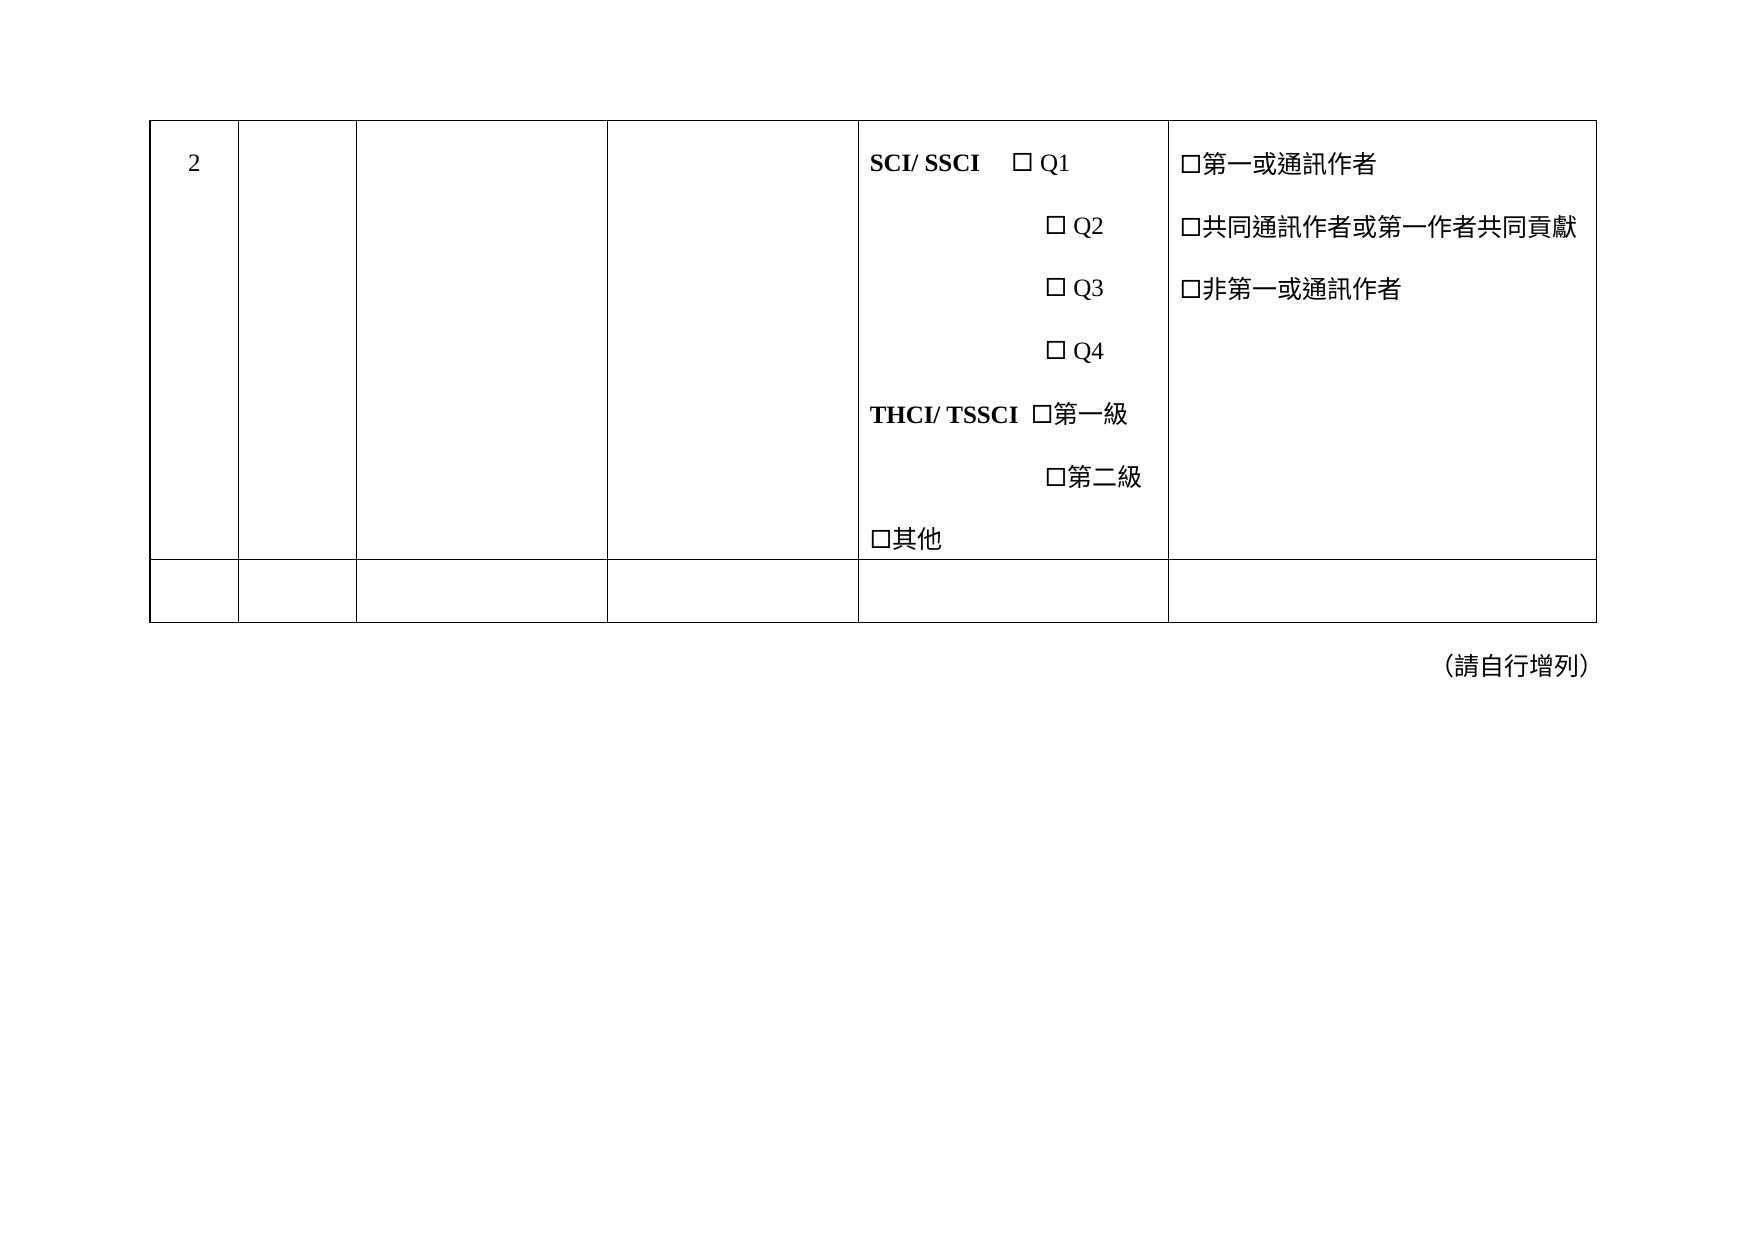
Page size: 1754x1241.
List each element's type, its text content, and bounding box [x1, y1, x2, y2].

table_cell [151, 560, 238, 622]
table_cell SCI/ SSCI  Q1  Q2  Q3  Q4 THCI/ TSSCI 第一級 第二級 其他 [859, 121, 1168, 559]
table_cell [608, 121, 858, 559]
table_cell [357, 121, 607, 559]
table_cell [239, 121, 356, 559]
table_cell 第一或通訊作者 共同通訊作者或第一作者共同貢獻 非第一或通訊作者 [1169, 121, 1596, 559]
table_cell [357, 560, 607, 622]
table_cell 2 [151, 121, 238, 559]
table_cell [608, 560, 858, 622]
text （請自行增列） [150, 623, 1604, 686]
table_cell [1169, 560, 1596, 622]
table_cell [239, 560, 356, 622]
table_cell [859, 560, 1168, 622]
